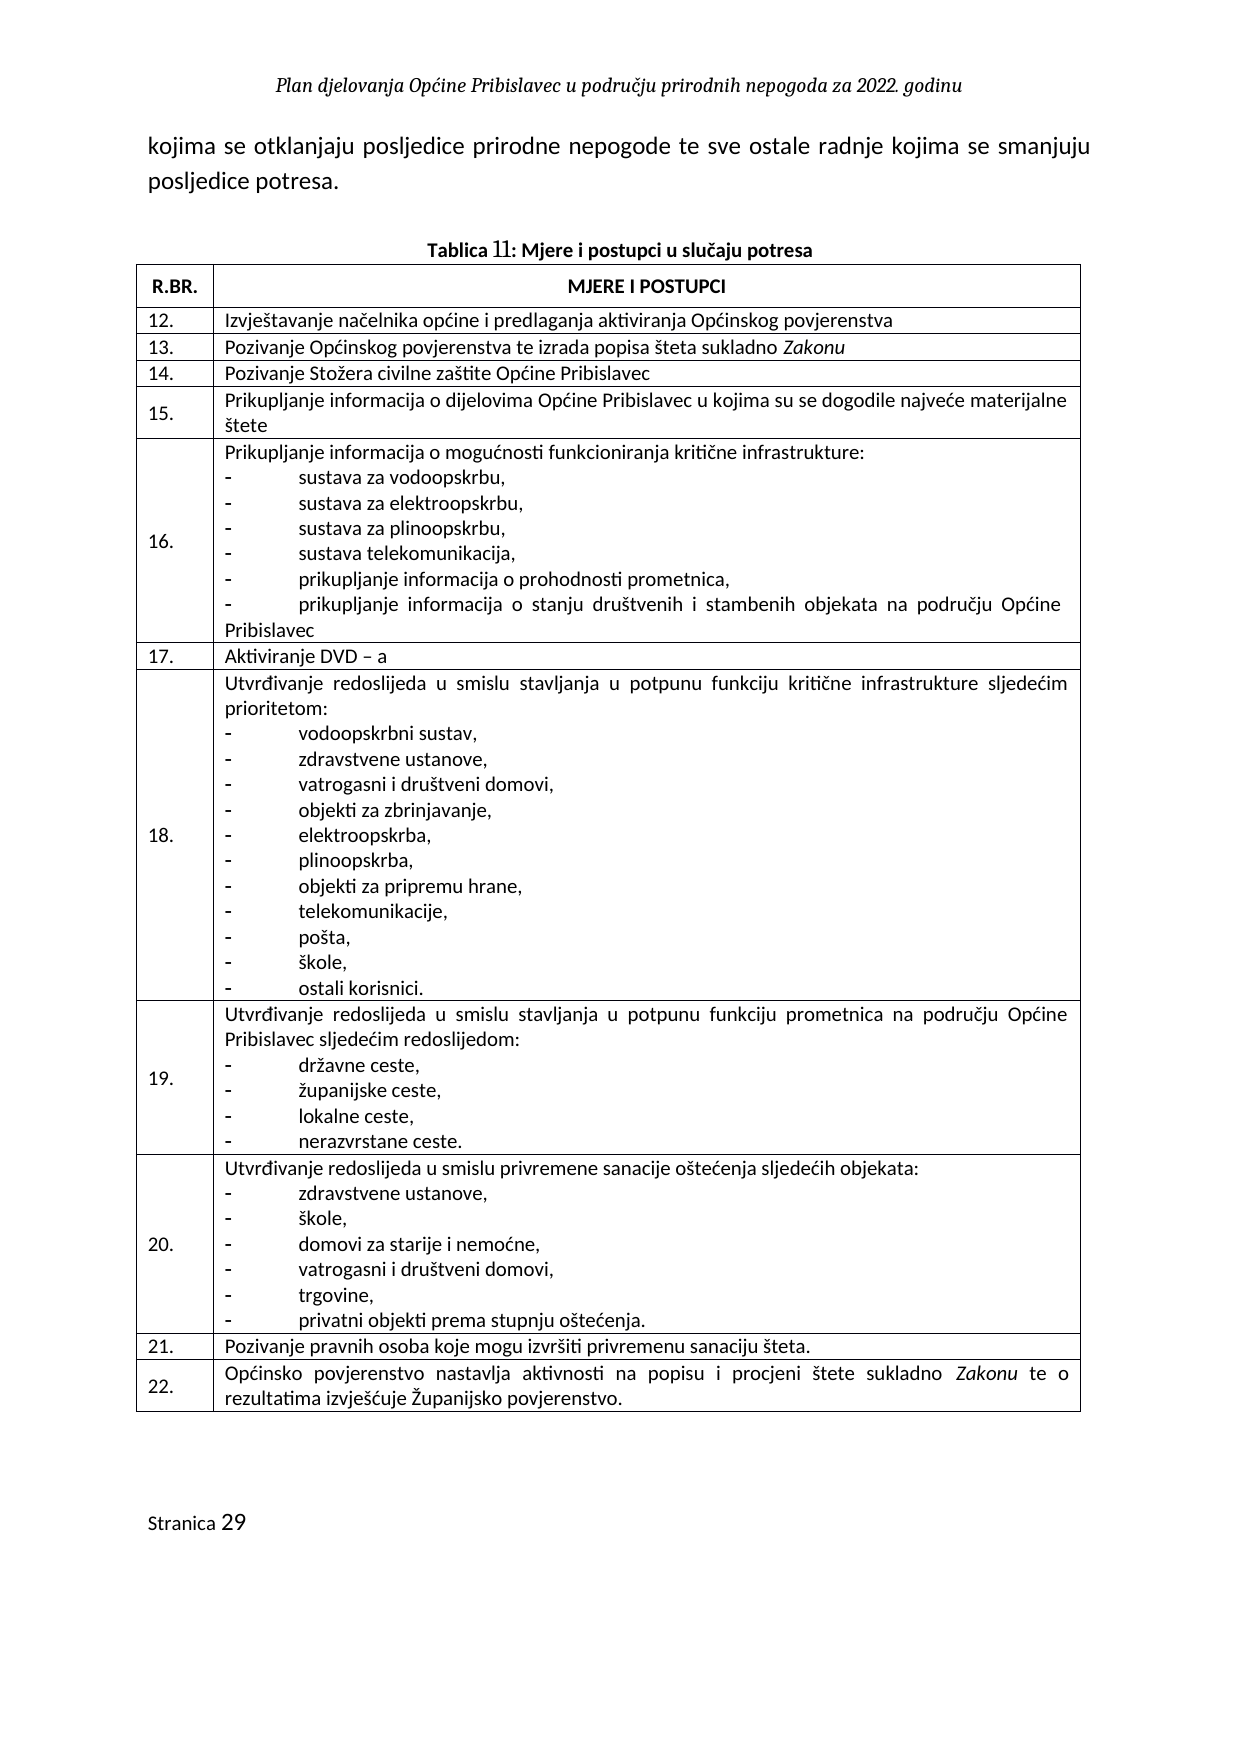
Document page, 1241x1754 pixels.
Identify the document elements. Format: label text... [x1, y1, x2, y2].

table_cell [137, 1155, 213, 1333]
table_cell [137, 1360, 213, 1411]
table_cell Utvrđivanje redoslijeda u smislu privremene sanacije oštećenja sljedećih objekata: zdravstvene ustanove, škole, domovi za starije i nemoćne, vatrogasni i društveni domovi, trgovine, privatni objekti prema stupnju oštećenja. [214, 1155, 1080, 1333]
table_cell Aktiviranje DVD – a [214, 643, 1080, 669]
table_cell [137, 334, 213, 359]
table_cell Utvrđivanje redoslijeda u smislu stavljanja u potpunu funkciju prometnica na području Općine Pribislavec sljedećim redoslijedom: državne ceste, županijske ceste, lokalne ceste, nerazvrstane ceste. [214, 1001, 1080, 1154]
table_cell [137, 670, 213, 1000]
table_cell Prikupljanje informacija o mogućnosti funkcioniranja kritične infrastrukture: sustava za vodoopskrbu, sustava za elektroopskrbu, sustava za plinoopskrbu, sustava telekomunikacija, prikupljanje informacija o prohodnosti prometnica, prikupljanje informacija o stanju društvenih i stambenih objekata na području Općine Pribislavec [214, 439, 1080, 642]
table_cell Izvještavanje načelnika općine i predlaganja aktiviranja Općinskog povjerenstva [214, 308, 1080, 333]
table_cell Pozivanje Stožera civilne zaštite Općine Pribislavec [214, 361, 1080, 386]
table_cell [137, 1334, 213, 1359]
table_cell [137, 643, 213, 669]
table_cell [137, 308, 213, 333]
text kojima se otklanjaju posljedice prirodne nepogode te sve ostale radnje kojima se smanjuju posljedice potresa. [148, 130, 1092, 196]
table_cell Pozivanje Općinskog povjerenstva te izrada popisa šteta sukladno Zakonu [214, 334, 1080, 359]
table_cell [137, 1001, 213, 1154]
table_cell Utvrđivanje redoslijeda u smislu stavljanja u potpunu funkciju kritične infrastrukture sljedećim prioritetom: vodoopskrbni sustav, zdravstvene ustanove, vatrogasni i društveni domovi, objekti za zbrinjavanje, elektroopskrba, plinoopskrba, objekti za pripremu hrane, telekomunikacije, pošta, škole, ostali korisnici. [214, 670, 1080, 1000]
table_header MJERE I POSTUPCI [214, 265, 1080, 307]
table_cell Općinsko povjerenstvo nastavlja aktivnosti na popisu i procjeni štete sukladno Zakonu te o rezultatima izvješćuje Županijsko povjerenstvo. [214, 1360, 1080, 1411]
table_cell Pozivanje pravnih osoba koje mogu izvršiti privremenu sanaciju šteta. [214, 1334, 1080, 1359]
table_cell [137, 361, 213, 386]
table_header R.BR. [137, 265, 213, 307]
text Tablica 11: Mjere i postupci u slučaju potresa [148, 235, 1092, 264]
table_cell [137, 387, 213, 438]
table_cell [137, 439, 213, 642]
table_cell Prikupljanje informacija o dijelovima Općine Pribislavec u kojima su se dogodile najveće materijalne štete [214, 387, 1080, 438]
